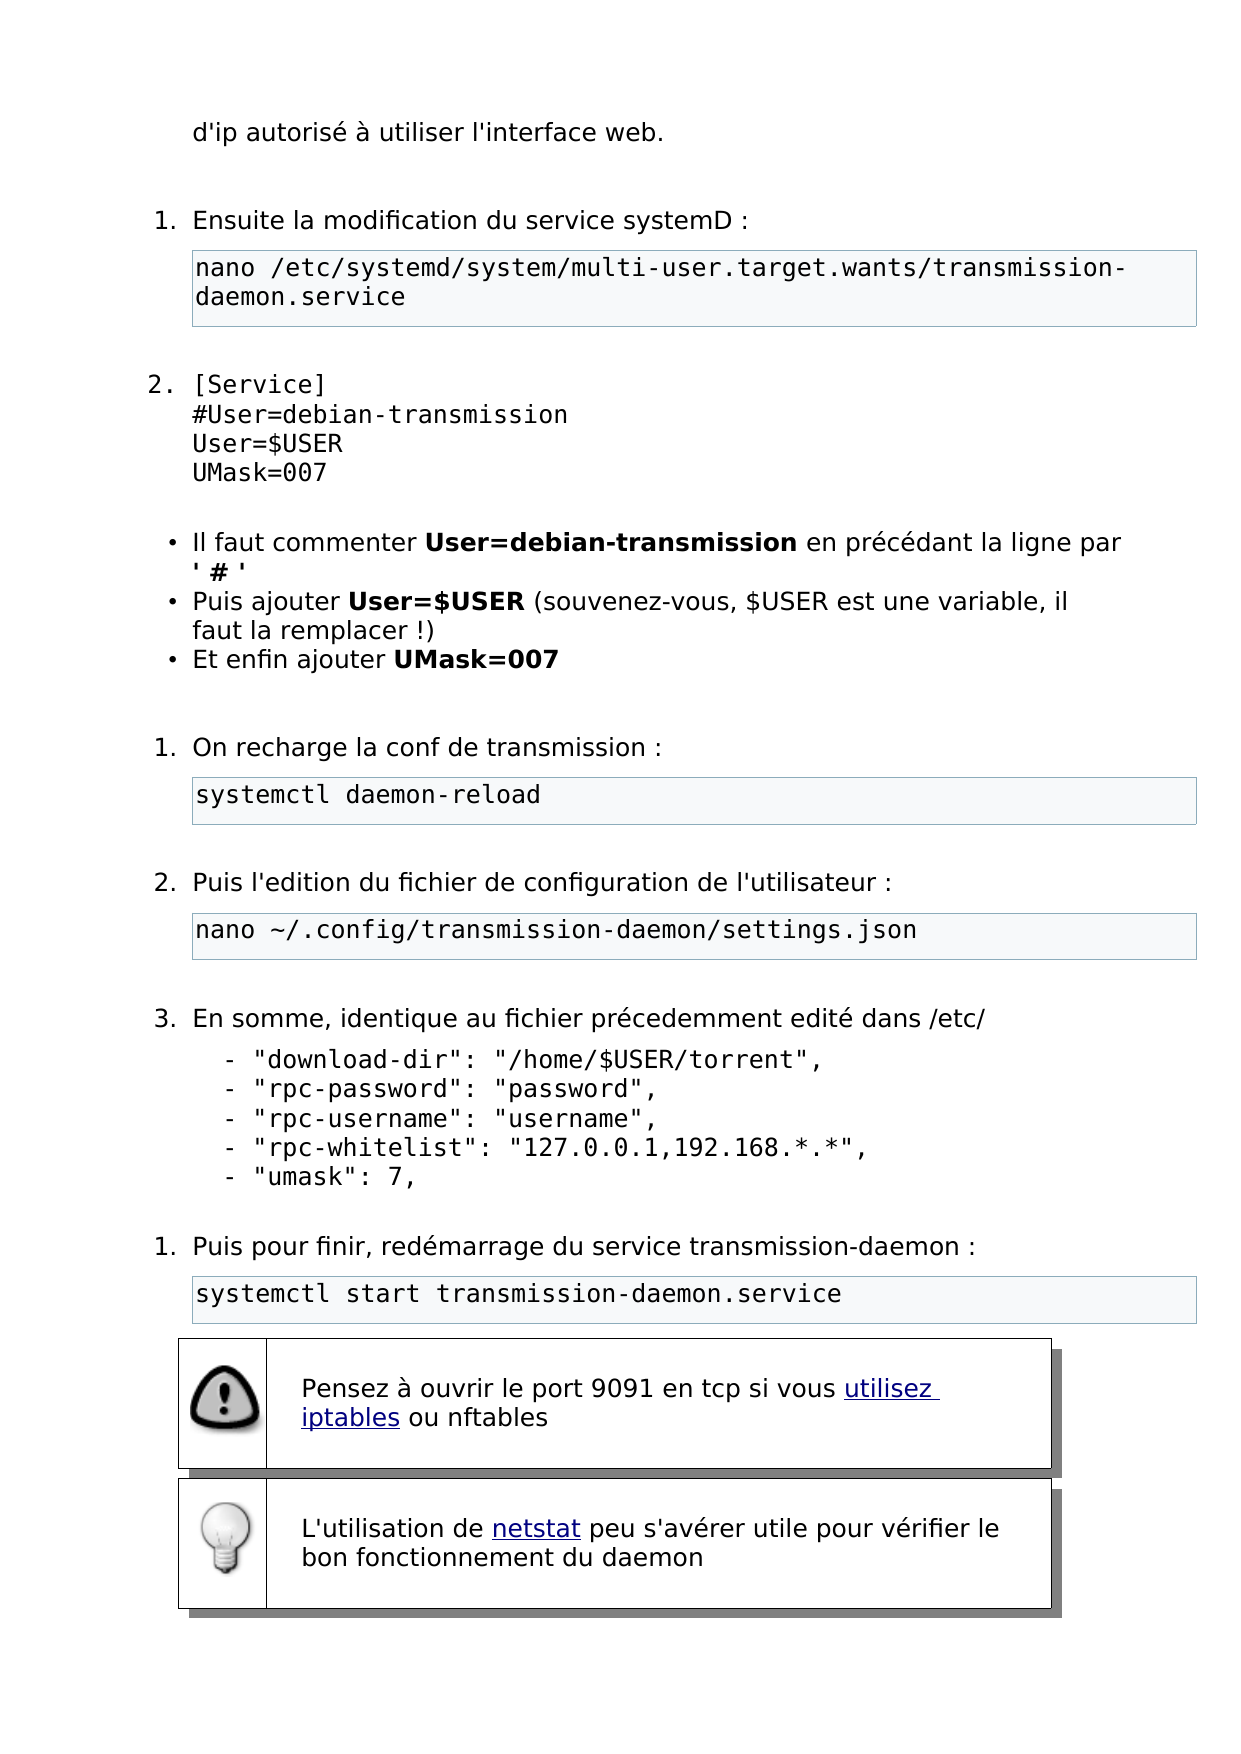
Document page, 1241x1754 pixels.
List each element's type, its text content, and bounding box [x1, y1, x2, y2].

table_header systemctl start transmission-daemon.service [193, 1277, 1196, 1323]
list On recharge la conf de transmission : [177, 733, 1122, 762]
table_header [179, 1479, 266, 1607]
table_header L'utilisation de netstat peu s'avérer utile pour vérifier le bon fonctionnement du daemon [267, 1479, 1051, 1607]
picture [190, 1502, 266, 1577]
list d'ip autorisé à utiliser l'interface web. [177, 118, 1122, 147]
table_header nano /etc/systemd/system/multi-user.target.wants/transmission-daemon.service [193, 251, 1196, 326]
list [Service] #User=debian-transmission User=$USER UMask=007 [177, 371, 1122, 487]
table_header nano ~/.config/transmission-daemon/settings.json [193, 914, 1196, 959]
picture [190, 1362, 266, 1437]
list Il faut commenter User=debian-transmission en précédant la ligne par ' # ' [177, 528, 1122, 587]
list En somme, identique au fichier précedemment edité dans /etc/ [177, 1004, 1122, 1033]
table_header Pensez à ouvrir le port 9091 en tcp si vous utilisez iptables ou nftables [267, 1339, 1051, 1467]
list Puis pour finir, redémarrage du service transmission-daemon : [177, 1232, 1122, 1262]
table_header systemctl daemon-reload [193, 778, 1196, 824]
table_header [179, 1339, 266, 1467]
list Ensuite la modification du service systemD : [177, 206, 1122, 235]
list Puis l'edition du fichier de configuration de l'utilisateur : [177, 868, 1122, 898]
list Puis ajouter User=$USER (souvenez-vous, $USER est une variable, il faut la remplacer !) [177, 587, 1122, 645]
list - "download-dir": "/home/$USER/torrent", - "rpc-password": "password", - "rpc-username": "username", - "rpc-whitelist": "127.0.0.1,192.168.*.*", - "umask": 7, [177, 1045, 1122, 1191]
list Et enfin ajouter UMask=007 [177, 645, 1122, 674]
